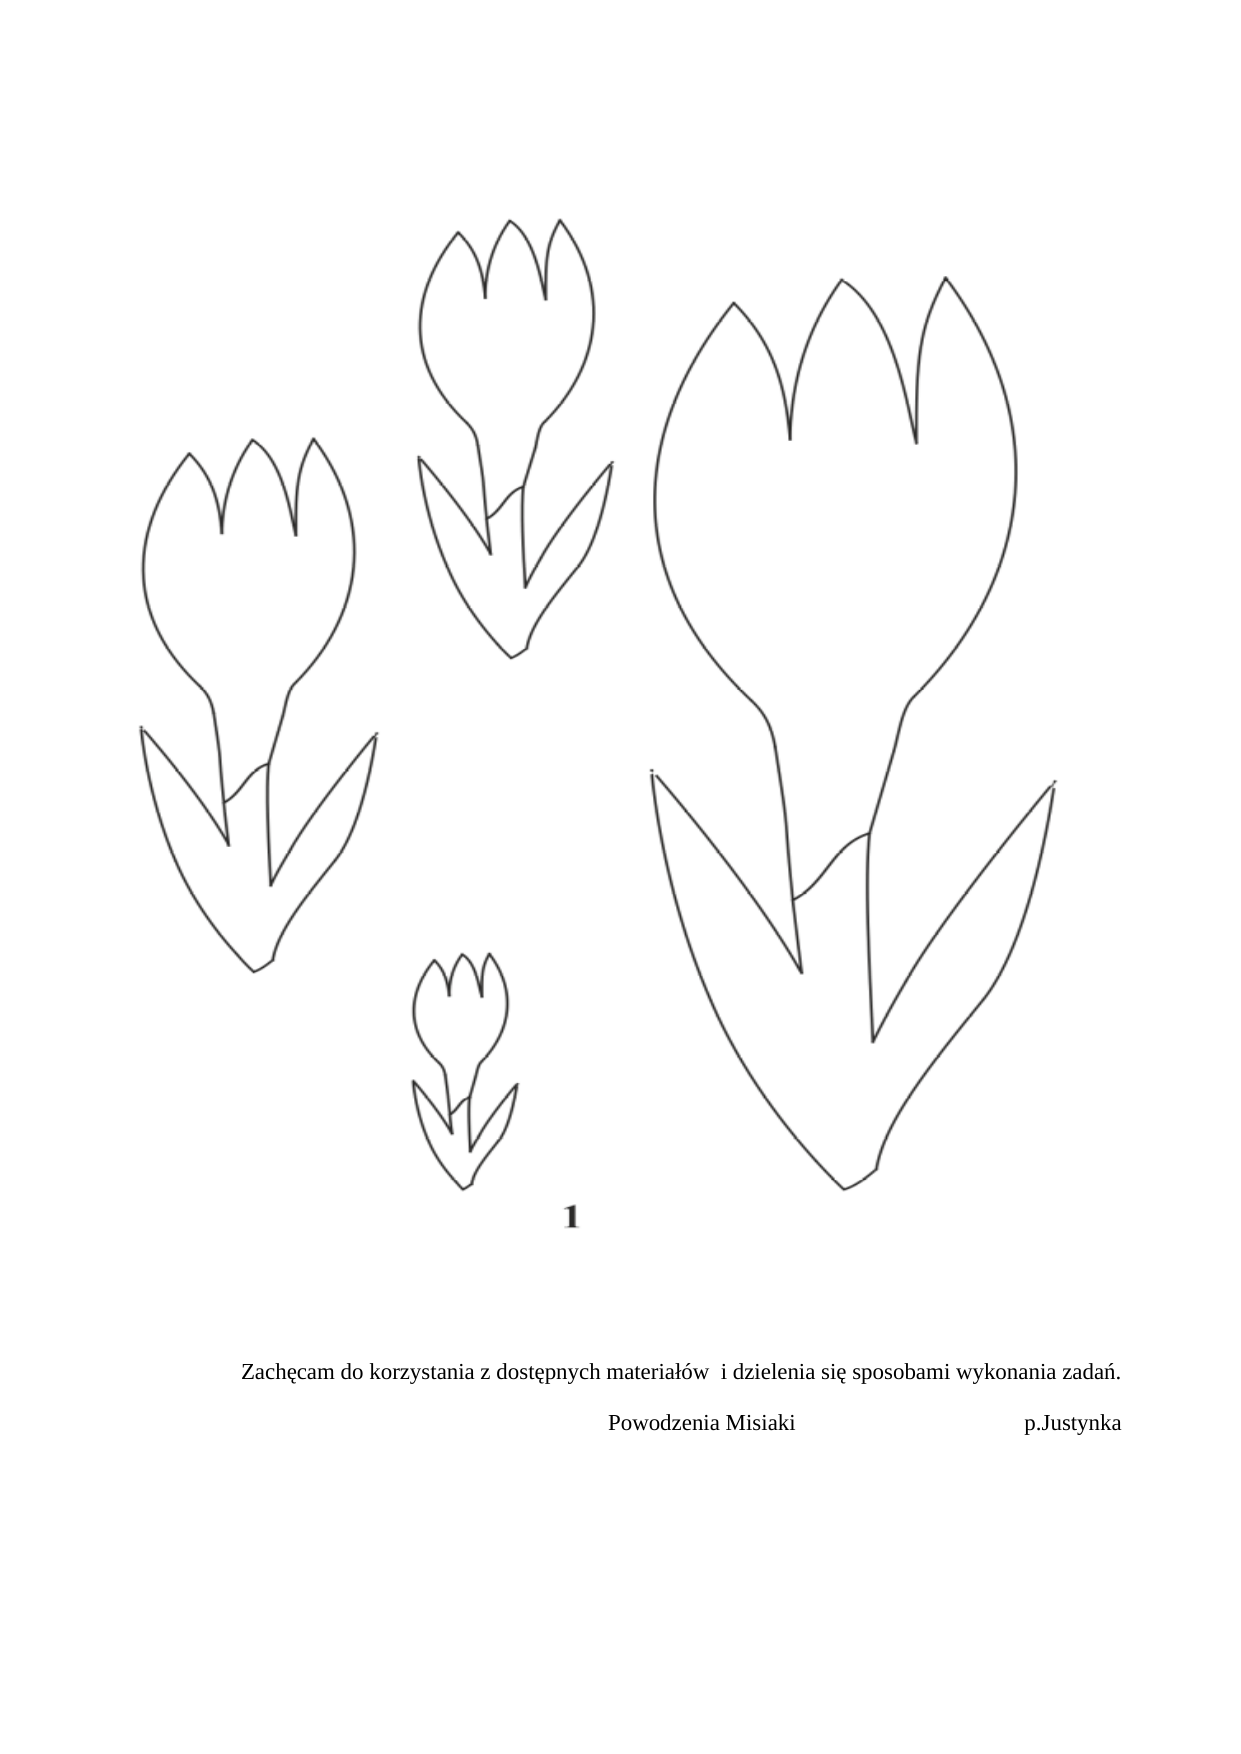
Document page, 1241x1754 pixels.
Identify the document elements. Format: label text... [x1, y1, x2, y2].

text Powodzenia Misiaki p.Justynka [118, 1409, 1122, 1436]
text Zachęcam do korzystania z dostępnych materiałów i dzielenia się sposobami wykonania zadań. [118, 1358, 1122, 1385]
